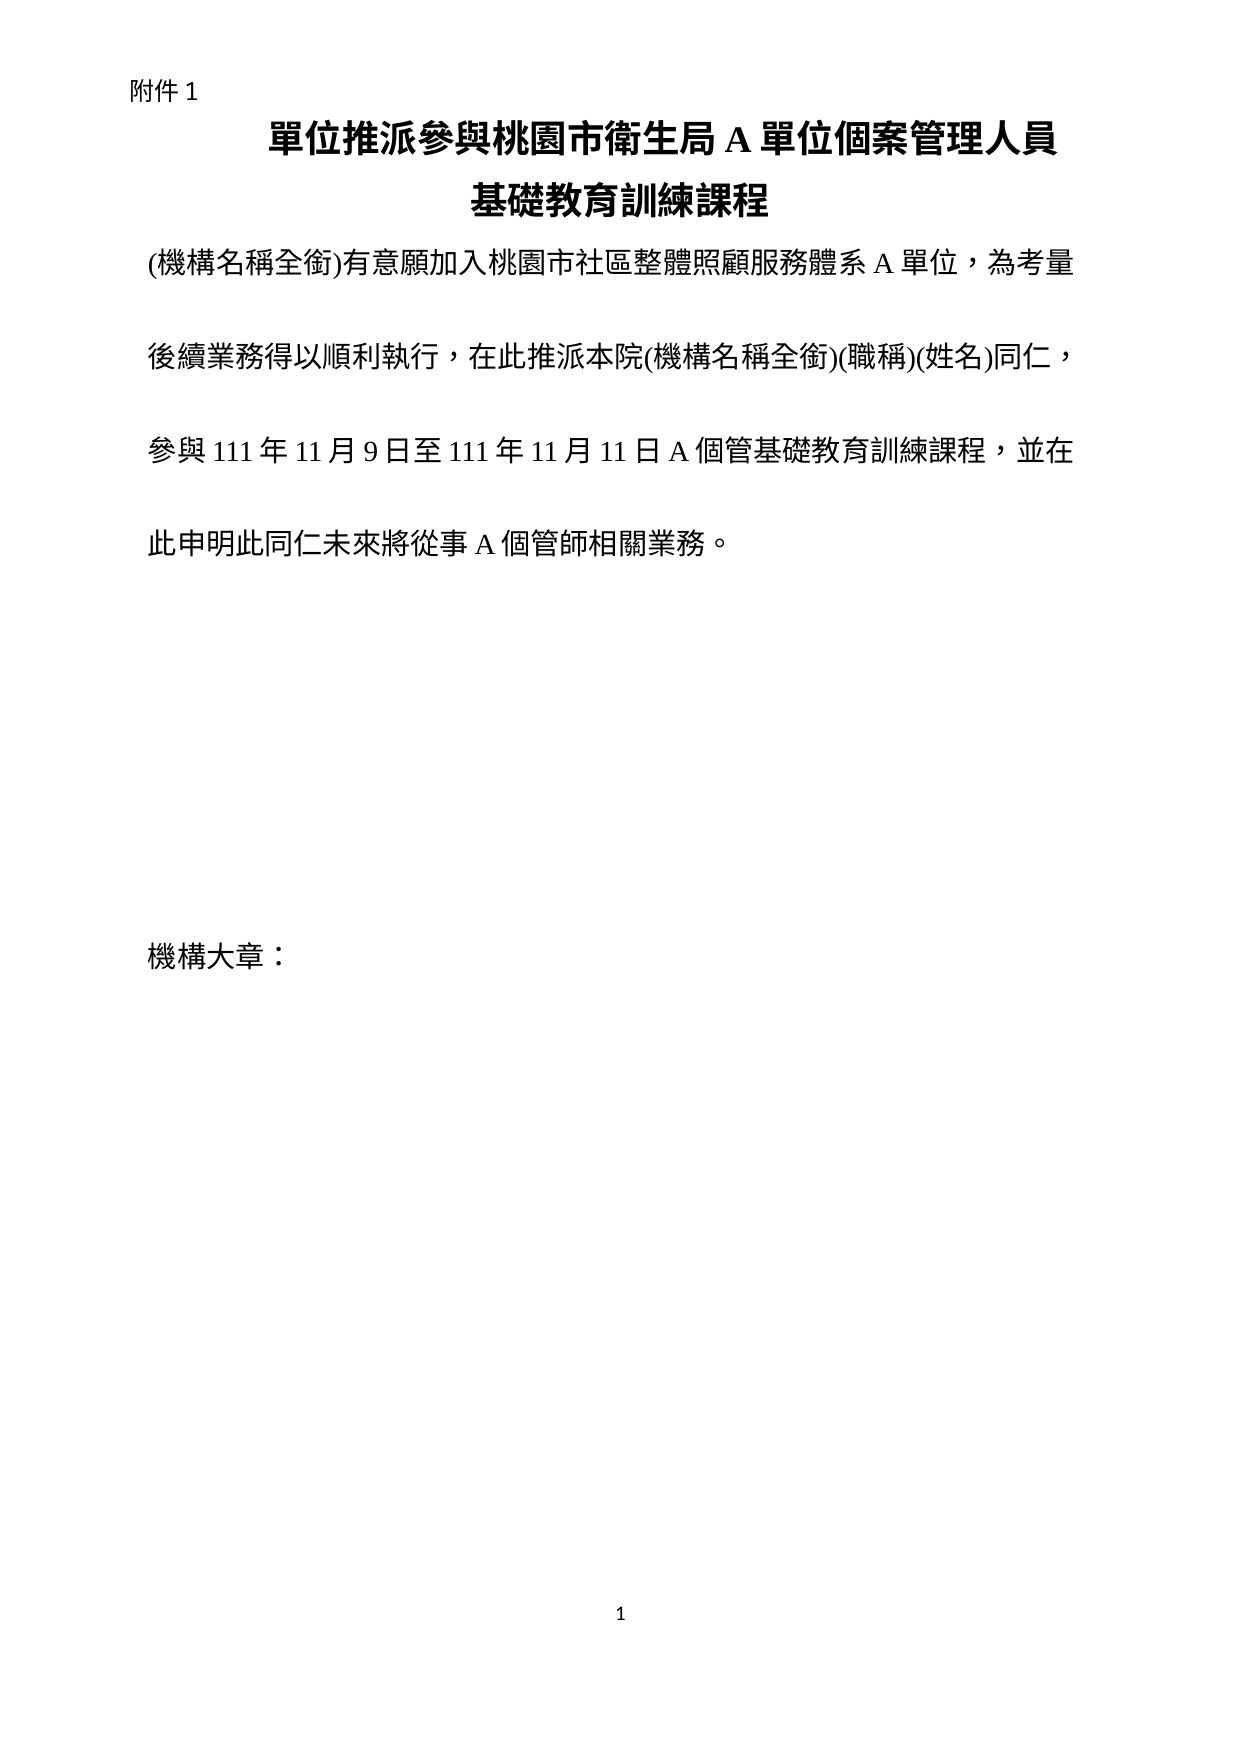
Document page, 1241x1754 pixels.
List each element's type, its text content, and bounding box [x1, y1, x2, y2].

text 附件1 [129, 72, 218, 108]
text 單位推派參與桃園市衛生局A單位個案管理人員 [114, 64, 1092, 157]
text 基礎教育訓練課程 [148, 157, 1092, 219]
text (機構名稱全銜)有意願加入桃園市社區整體照顧服務體系A單位，為考量後續業務得以順利執行，在此推派本院(機構名稱全銜)(職稱)(姓名)同仁，參與111年11月9日至111年11月11日A個管基礎教育訓練課程，並在此申明此同仁未來將從事A個管師相關業務。 [148, 219, 1092, 563]
text 機構大章： [148, 913, 1092, 976]
